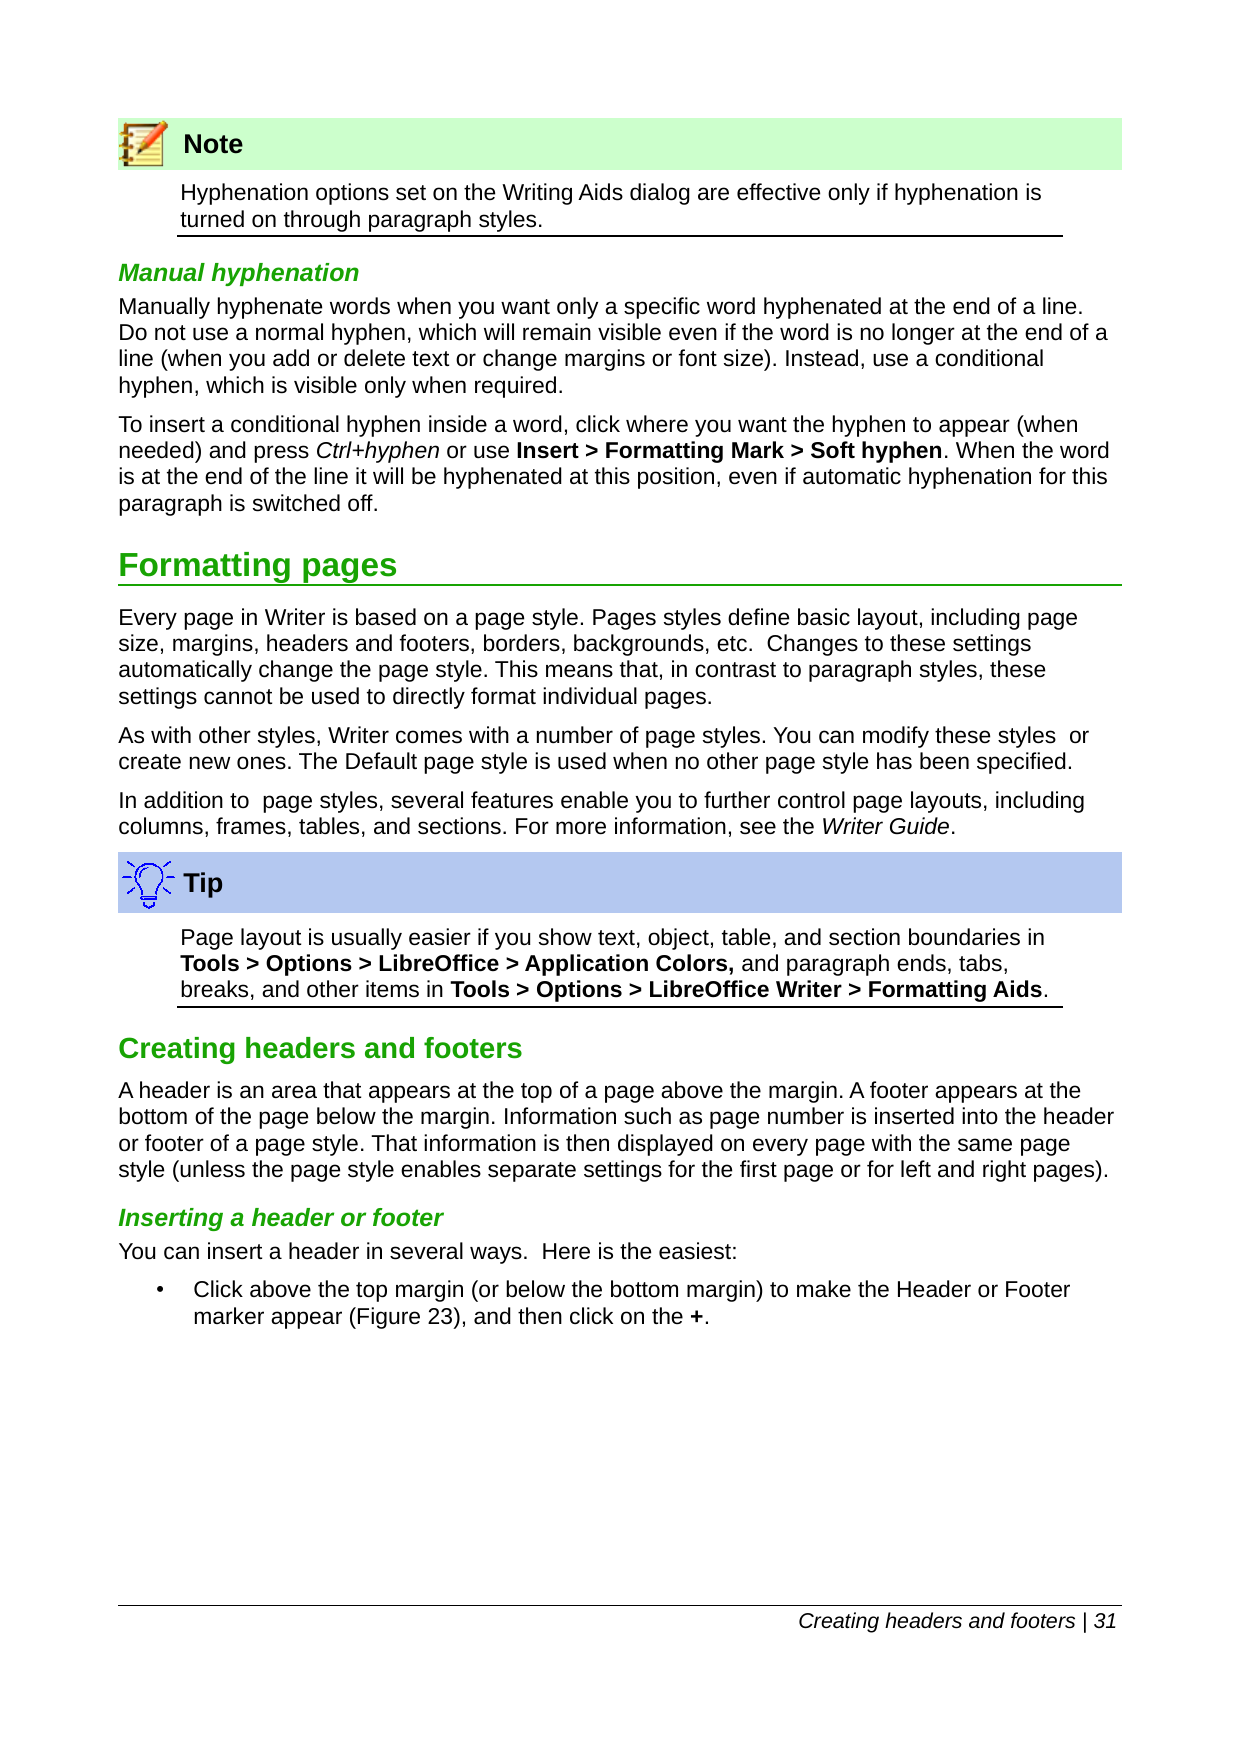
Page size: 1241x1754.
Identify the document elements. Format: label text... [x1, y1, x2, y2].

text In addition to page styles, several features enable you to further control page layouts, including columns, frames, tables, and sections. For more information, see the Writer Guide. [118, 787, 1122, 839]
text Page layout is usually easier if you show text, object, table, and section boundaries in Tools > Options > LibreOffice > Application Colors, and paragraph ends, tabs, breaks, and other items in Tools > Options > LibreOffice Writer > Formatting Aids. [177, 921, 1063, 1006]
subtitle Manual hyphenation [118, 258, 1122, 287]
subtitle Inserting a header or footer [118, 1203, 1122, 1232]
text Every page in Writer is based on a page style. Pages styles define basic layout, including page size, margins, headers and footers, borders, backgrounds, etc. Changes to these settings automatically change the page style. This means that, in contrast to paragraph styles, these settings cannot be used to directly format individual pages. [118, 604, 1122, 709]
text To insert a conditional hyphen inside a word, click where you want the hyphen to appear (when needed) and press Ctrl+hyphen or use Insert > Formatting Mark > Soft hyphen. When the word is at the end of the line it will be hyphenated at this position, even if automatic hyphenation for this paragraph is switched off. [118, 411, 1122, 516]
text A header is an area that appears at the top of a page above the margin. A footer appears at the bottom of the page below the margin. Information such as page number is inserted into the header or footer of a page style. That information is then displayed on every page with the same page style (unless the page style enables separate settings for the first page or for left and right pages). [118, 1077, 1122, 1182]
picture [119, 853, 179, 913]
subtitle Formatting pages [118, 546, 1122, 584]
text You can insert a header in several ways. Here is the easiest: [118, 1238, 1122, 1264]
text Hyphenation options set on the Writing Aids dialog are effective only if hyphenation is turned on through paragraph styles. [177, 176, 1063, 235]
subtitle Creating headers and footers [118, 1032, 1122, 1065]
picture [119, 119, 170, 170]
list Click above the top margin (or below the bottom margin) to make the Header or Footer marker appear (Figure 23), and then click on the +. [156, 1276, 1122, 1329]
text As with other styles, Writer comes with a number of page styles. You can modify these styles or create new ones. The Default page style is used when no other page style has been specified. [118, 722, 1122, 774]
subtitle Tip [118, 852, 1122, 913]
subtitle Note [118, 118, 1122, 170]
text Manually hyphenate words when you want only a specific word hyphenated at the end of a line. Do not use a normal hyphen, which will remain visible even if the word is no longer at the end of a line (when you add or delete text or change margins or font size). Instead, use a conditional hyphen, which is visible only when required. [118, 293, 1122, 398]
